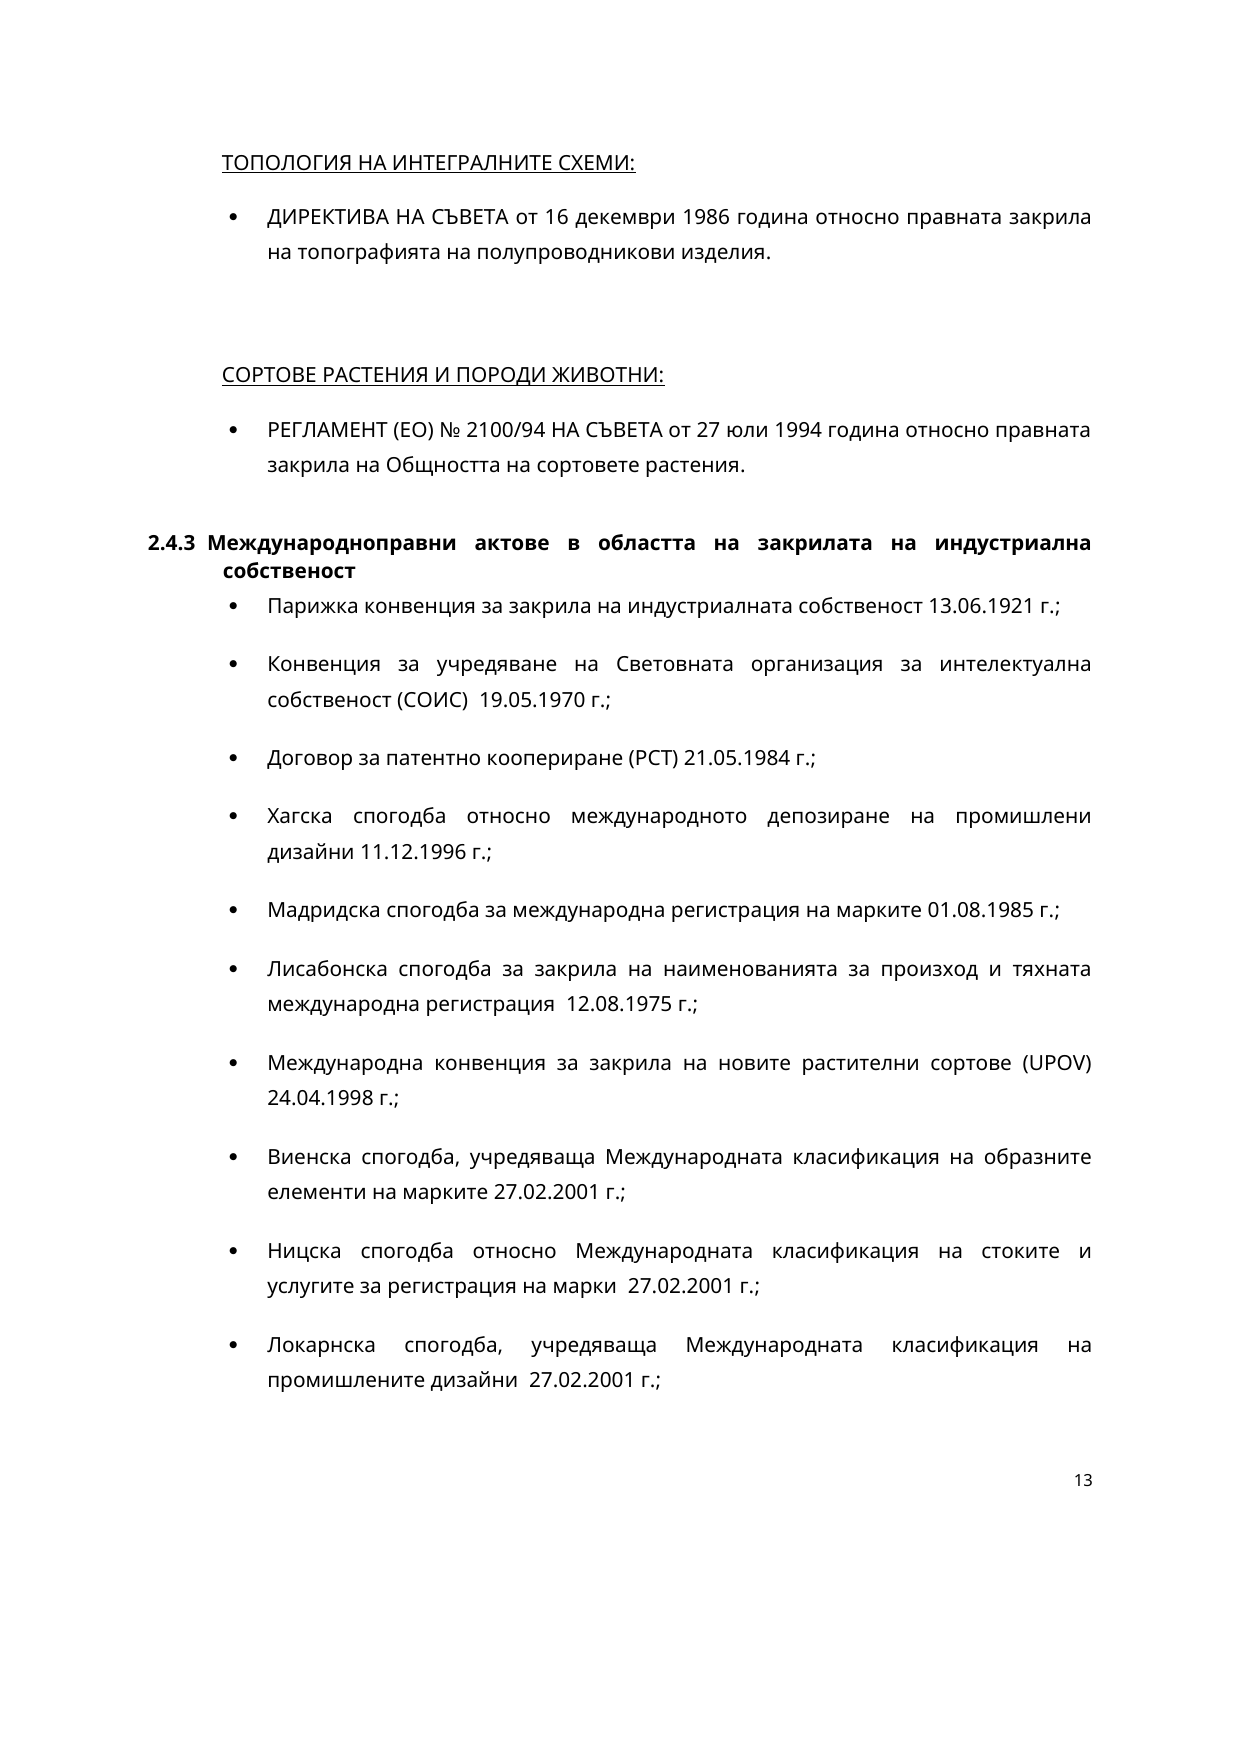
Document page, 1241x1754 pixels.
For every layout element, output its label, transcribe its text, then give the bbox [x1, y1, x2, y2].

list ДИРЕКТИВА НА СЪВЕТА от 16 декември 1986 година относно правната закрила на топографията на полупроводникови изделия. [229, 202, 1092, 266]
list Парижка конвенция за закрила на индустриалната собственост 13.06.1921 г.; [229, 591, 1092, 619]
list РЕГЛАМЕНТ (ЕО) № 2100/94 НА СЪВЕТА от 27 юли 1994 година относно правната закрила на Общността на сортовете растения. [229, 415, 1092, 479]
list Виенска спогодба, учредяваща Международната класификация на образните елементи на марките 27.02.2001 г.; [229, 1142, 1092, 1206]
text СОРТОВЕ РАСТЕНИЯ И ПОРОДИ ЖИВОТНИ: [148, 361, 1092, 389]
list Конвенция за учредяване на Световната организация за интелектуална собственост (СОИС) 19.05.1970 г.; [229, 649, 1092, 713]
list Международна конвенция за закрила на новите растителни сортове (UPOV) 24.04.1998 г.; [229, 1048, 1092, 1112]
list Мадридска спогодба за международна регистрация на марките 01.08.1985 г.; [229, 896, 1092, 924]
list Договор за патентно коопериране (PCT) 21.05.1984 г.; [229, 743, 1092, 772]
list Хагска спогодба относно международното депозиране на промишлени дизайни 11.12.1996 г.; [229, 802, 1092, 866]
list Лисабонска спогодба за закрила на наименованията за произход и тяхната международна регистрация 12.08.1975 г.; [229, 954, 1092, 1018]
list Локарнска спогодба, учредяваща Международната класификация на промишлените дизайни 27.02.2001 г.; [229, 1330, 1092, 1394]
list Ницска спогодба относно Международната класификация на стоките и услугите за регистрация на марки 27.02.2001 г.; [229, 1236, 1092, 1300]
text ТОПОЛОГИЯ НА ИНТЕГРАЛНИТЕ СХЕМИ: [148, 148, 1092, 176]
subtitle Международноправни актове в областта на закрилата на индустриална собственост [148, 528, 1092, 584]
